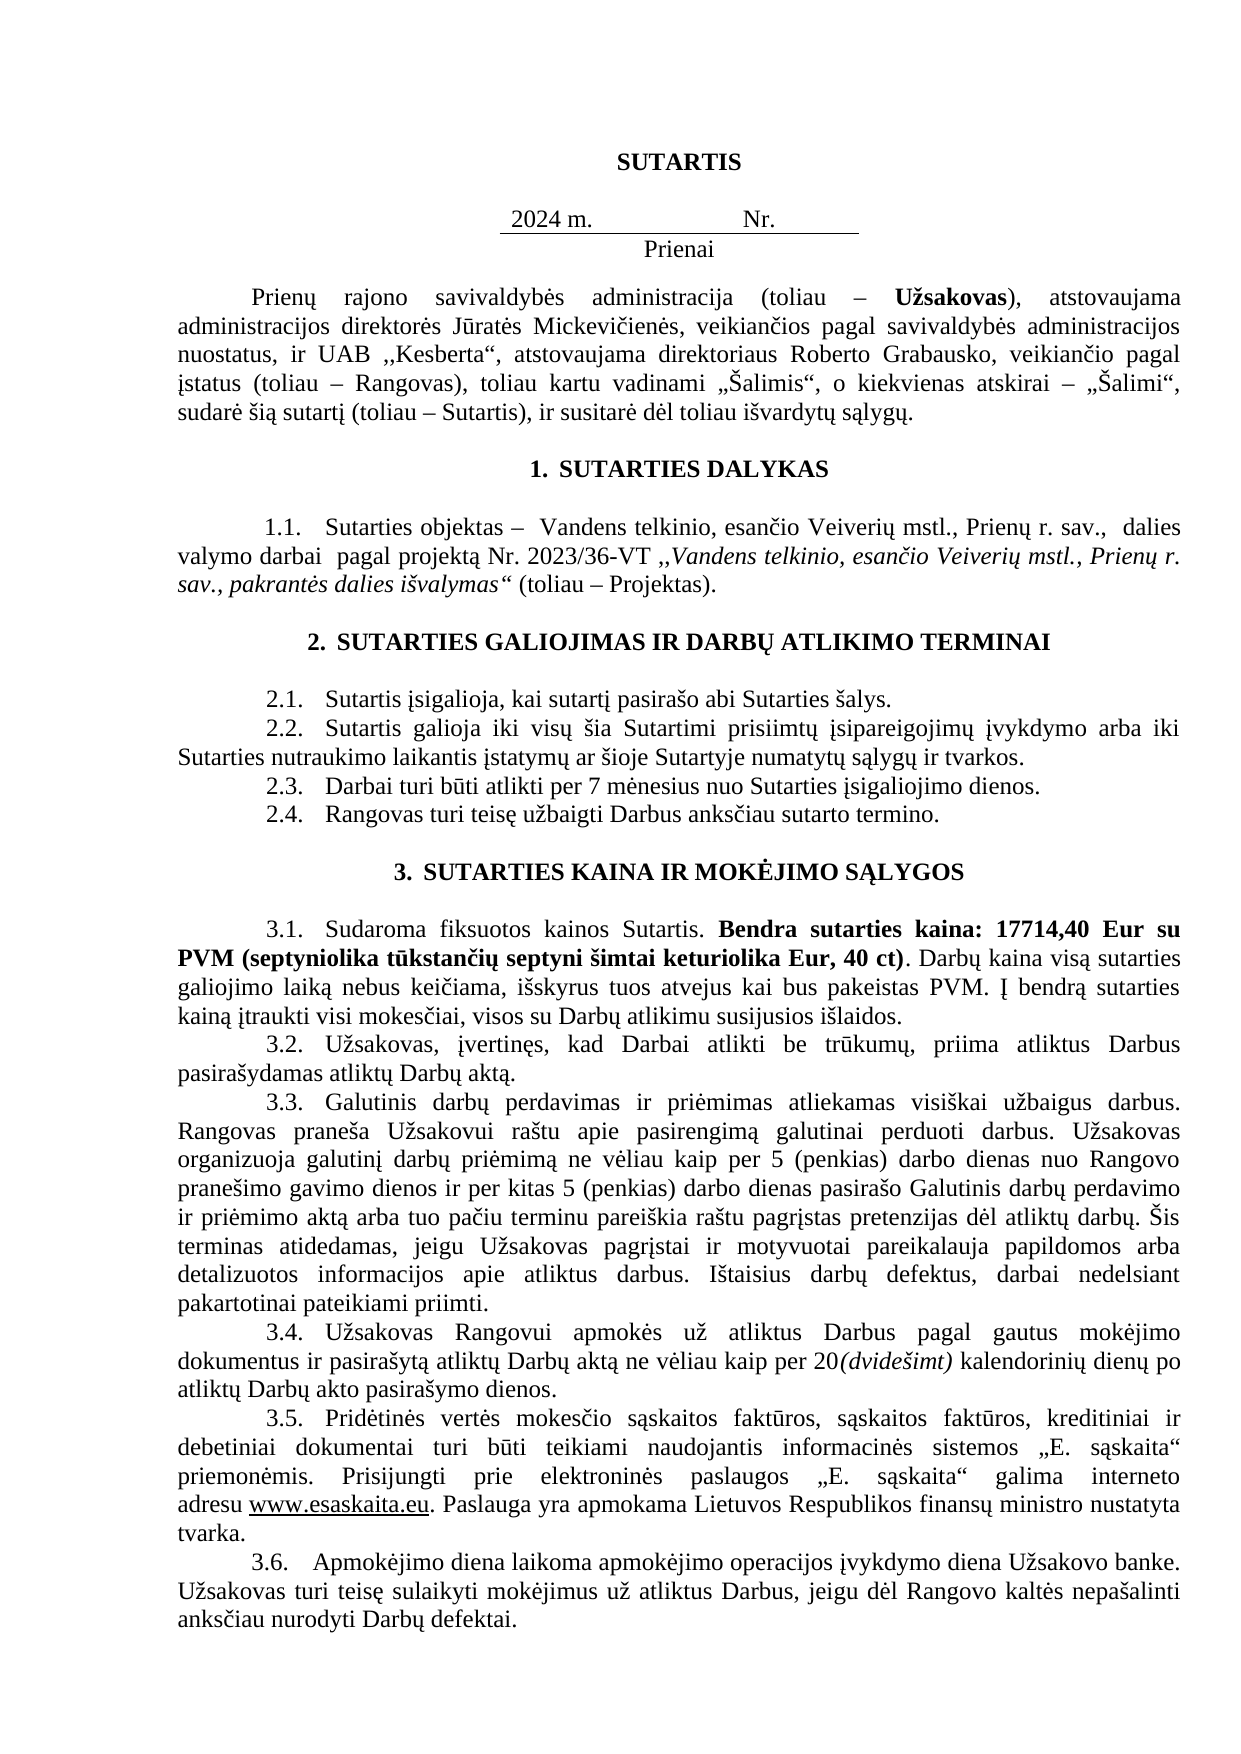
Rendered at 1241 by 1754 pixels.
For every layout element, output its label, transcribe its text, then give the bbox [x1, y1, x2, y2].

list Pridėtinės vertės mokesčio sąskaitos faktūros, sąskaitos faktūros, kreditiniai ir debetiniai dokumentai turi būti teikiami naudojantis informacinės sistemos „E. sąskaita“ priemonėmis. Prisijungti prie elektroninės paslaugos „E. sąskaita“ galima interneto adresu www.esaskaita.eu. Paslauga yra apmokama Lietuvos Respublikos finansų ministro nustatyta tvarka. [177, 1403, 1181, 1547]
list Užsakovas, įvertinęs, kad Darbai atlikti be trūkumų, priima atliktus Darbus pasirašydamas atliktų Darbų aktą. [177, 1029, 1181, 1087]
list Rangovas turi teisę užbaigti Darbus anksčiau sutarto termino. [177, 799, 1181, 828]
list Sutarties GALIOJIMAS ir darbų atlikimo terminai [177, 627, 1181, 656]
list Apmokėjimo diena laikoma apmokėjimo operacijos įvykdymo diena Užsakovo banke. Užsakovas turi teisę sulaikyti mokėjimus už atliktus Darbus, jeigu dėl Rangovo kaltės nepašalinti anksčiau nurodyti Darbų defektai. [177, 1547, 1181, 1633]
list Sutartis galioja iki visų šia Sutartimi prisiimtų įsipareigojimų įvykdymo arba iki Sutarties nutraukimo laikantis įstatymų ar šioje Sutartyje numatytų sąlygų ir tvarkos. [177, 713, 1181, 771]
list Sutartis įsigalioja, kai sutartį pasirašo abi Sutarties šalys. [177, 684, 1181, 713]
text SUTARTIS [177, 147, 1181, 176]
list Užsakovas Rangovui apmokės už atliktus Darbus pagal gautus mokėjimo dokumentus ir pasirašytą atliktų Darbų aktą ne vėliau kaip per 20(dvidešimt) kalendorinių dienų po atliktų Darbų akto pasirašymo dienos. [177, 1317, 1181, 1403]
list Galutinis darbų perdavimas ir priėmimas atliekamas visiškai užbaigus darbus. Rangovas praneša Užsakovui raštu apie pasirengimą galutinai perduoti darbus. Užsakovas organizuoja galutinį darbų priėmimą ne vėliau kaip per 5 (penkias) darbo dienas nuo Rangovo pranešimo gavimo dienos ir per kitas 5 (penkias) darbo dienas pasirašo Galutinis darbų perdavimo ir priėmimo aktą arba tuo pačiu terminu pareiškia raštu pagrįstas pretenzijas dėl atliktų darbų. Šis terminas atidedamas, jeigu Užsakovas pagrįstai ir motyvuotai pareikalauja papildomos arba detalizuotos informacijos apie atliktus darbus. Ištaisius darbų defektus, darbai nedelsiant pakartotinai pateikiami priimti. [177, 1087, 1181, 1317]
table_header 2024 m. Nr. [500, 204, 859, 233]
text Prienai [177, 234, 1181, 263]
list Sutarties dalykas [177, 454, 1181, 483]
list Sudaroma fiksuotos kainos Sutartis. Bendra sutarties kaina: 17714,40 Eur su PVM (septyniolika tūkstančių septyni šimtai keturiolika Eur, 40 ct). Darbų kaina visą sutarties galiojimo laiką nebus keičiama, išskyrus tuos atvejus kai bus pakeistas PVM. Į bendrą sutarties kainą įtraukti visi mokesčiai, visos su Darbų atlikimu susijusios išlaidos. [177, 914, 1181, 1029]
list Darbai turi būti atlikti per 7 mėnesius nuo Sutarties įsigaliojimo dienos. [177, 771, 1181, 799]
list SUTARTIES KAINA IR MOKĖJIMO SĄLYGOS [177, 857, 1181, 886]
subtitle Prienų rajono savivaldybės administracija (toliau – Užsakovas), atstovaujama administracijos direktorės Jūratės Mickevičienės, veikiančios pagal savivaldybės administracijos nuostatus, ir UAB ,,Kesberta“, atstovaujama direktoriaus Roberto Grabausko, veikiančio pagal įstatus (toliau – Rangovas), toliau kartu vadinami „Šalimis“, o kiekvienas atskirai – „Šalimi“, sudarė šią sutartį (toliau – Sutartis), ir susitarė dėl toliau išvardytų sąlygų. [177, 282, 1181, 426]
list Sutarties objektas – Vandens telkinio, esančio Veiverių mstl., Prienų r. sav., dalies valymo darbai pagal projektą Nr. 2023/36-VT ,,Vandens telkinio, esančio Veiverių mstl., Prienų r. sav., pakrantės dalies išvalymas“ (toliau – Projektas). [177, 512, 1181, 598]
